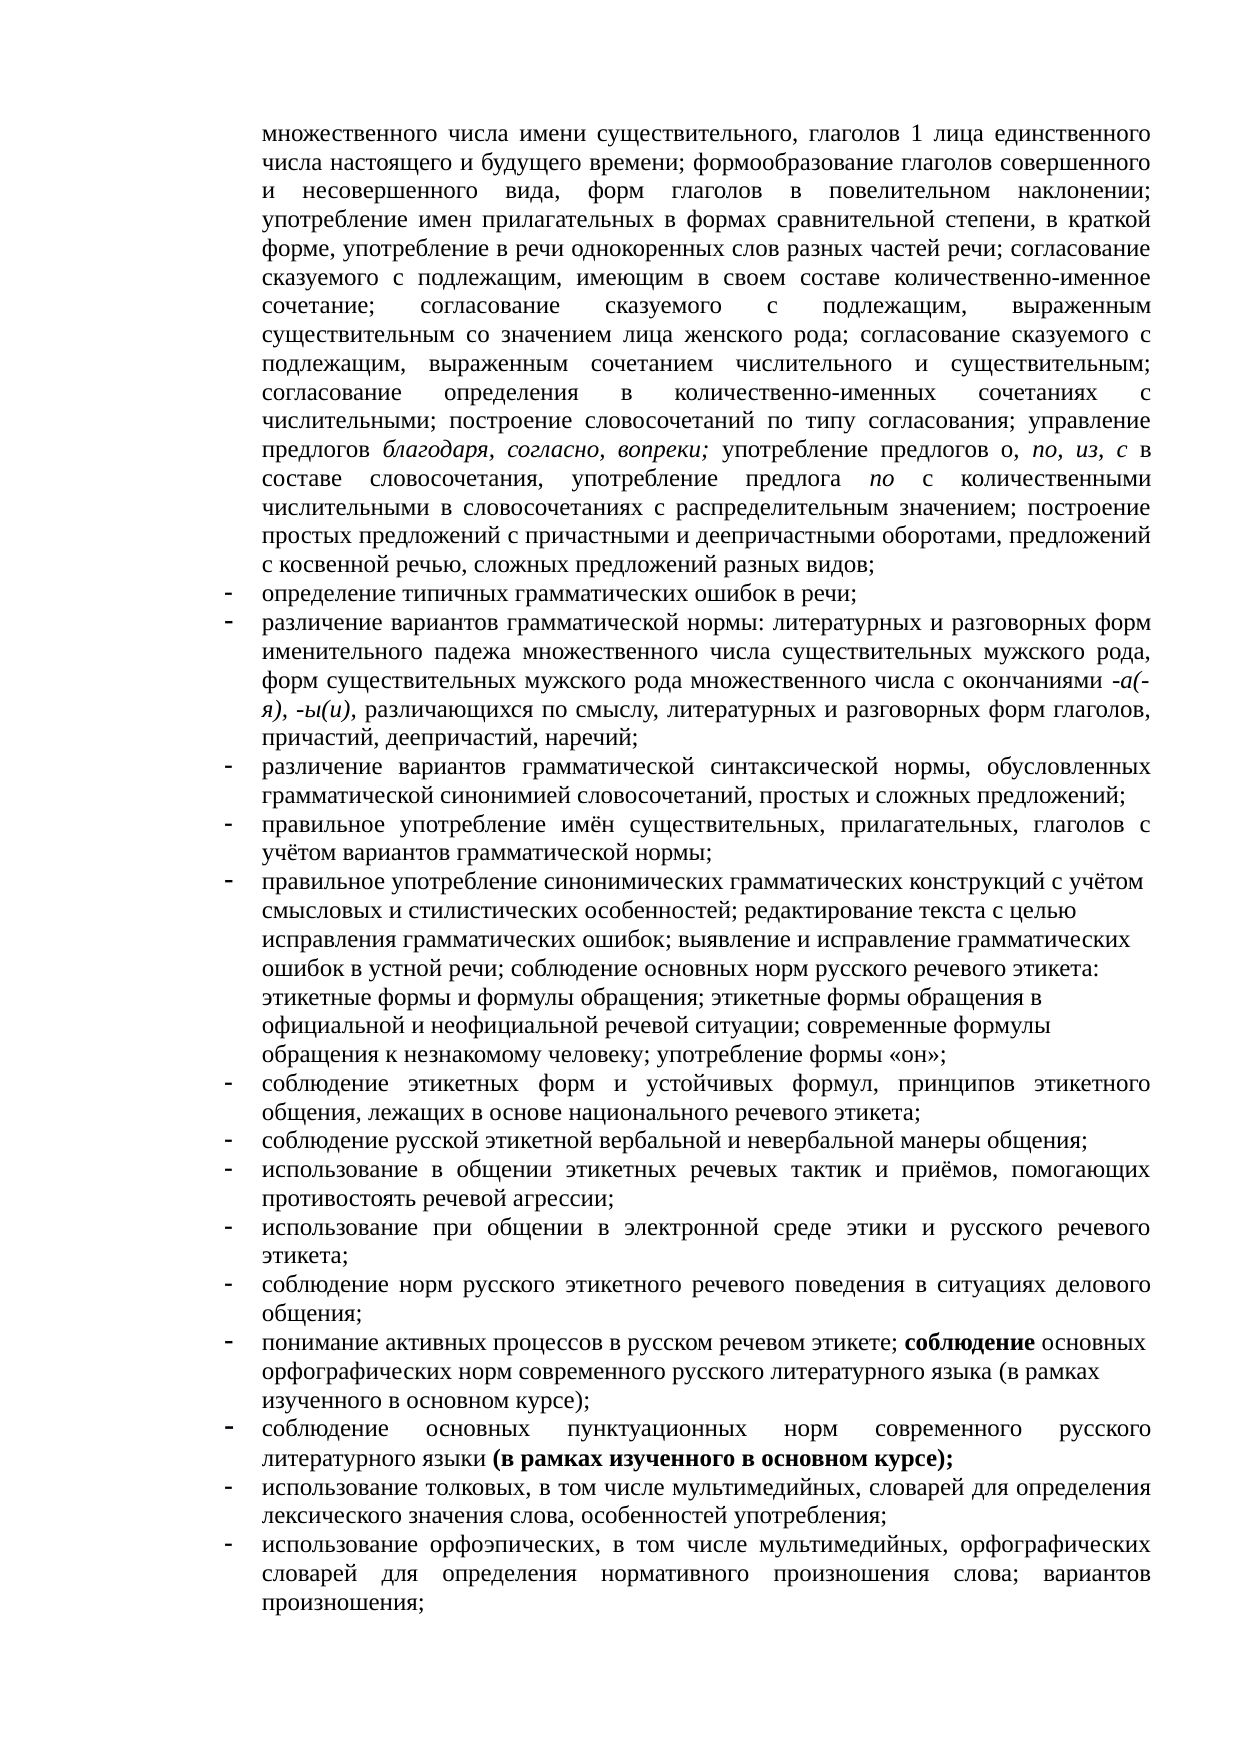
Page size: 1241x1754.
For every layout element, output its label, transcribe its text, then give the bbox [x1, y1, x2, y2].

list понимание активных процессов в русском речевом этикете; соблюдение основных орфографических норм современного русского литературного языка (в рамках изученного в основном курсе); [224, 1327, 1152, 1413]
list использование толковых, в том числе мультимедийных, словарей для определения лексического значения слова, особенностей употребления; [224, 1472, 1152, 1529]
list использование орфоэпических, в том числе мультимедийных, орфографических словарей для определения нормативного произношения слова; вариантов произношения; [224, 1529, 1152, 1616]
list использование при общении в электронной среде этики и русского речевого этикета; [224, 1212, 1152, 1269]
list правильное употребление синонимических грамматических конструкций с учётом смысловых и стилистических особенностей; редактирование текста с целью исправления грамматических ошибок; выявление и исправление грамматических ошибок в устной речи; соблюдение основных норм русского речевого этикета: этикетные формы и формулы обращения; этикетные формы обращения в официальной и неофициальной речевой ситуации; современные формулы обращения к незнакомому человеку; употребление формы «он»; [224, 866, 1152, 1068]
list правильное употребление имён существительных, прилагательных, глаголов с учётом вариантов грамматической нормы; [224, 809, 1152, 866]
list различение вариантов грамматической нормы: литературных и разговорных форм именительного падежа множественного числа существительных мужского рода, форм существительных мужского рода множественного числа с окончаниями -а(-я), -ы(и), различающихся по смыслу, литературных и разговорных форм глаголов, причастий, деепричастий, наречий; [224, 607, 1152, 751]
list определение типичных грамматических ошибок в речи; [224, 578, 1152, 607]
list соблюдение основных пунктуационных норм современного русского литературного языки (в рамках изученного в основном курсе); [224, 1413, 1152, 1472]
list соблюдение норм русского этикетного речевого поведения в ситуациях делового общения; [224, 1269, 1152, 1327]
list различение вариантов грамматической синтаксической нормы, обусловленных грамматической синонимией словосочетаний, простых и сложных предложений; [224, 751, 1152, 809]
list использование в общении этикетных речевых тактик и приёмов, помогающих противостоять речевой агрессии; [224, 1154, 1152, 1212]
list соблюдение этикетных форм и устойчивых формул, принципов этикетного общения, лежащих в основе национального речевого этикета; [224, 1068, 1152, 1125]
list множественного числа имени существительного, глаголов 1 лица единственного числа настоящего и будущего времени; формообразование глаголов совершенного и несовершенного вида, форм глаголов в повелительном наклонении; употребление имен прилагательных в формах сравнительной степени, в краткой форме, употребление в речи однокоренных слов разных частей речи; согласование сказуемого с подлежащим, имеющим в своем составе количественно-именное сочетание; согласование сказуемого с подлежащим, выраженным существительным со значением лица женского рода; согласование сказуемого с подлежащим, выраженным сочетанием числительного и существительным; согласование определения в количественно-именных сочетаниях с числительными; построение словосочетаний по типу согласования; управление предлогов благодаря, согласно, вопреки; употребление предлогов о, по, из, с в составе словосочетания, употребление предлога по с количественными числительными в словосочетаниях с распределительным значением; построение простых предложений с причастными и деепричастными оборотами, предложений с косвенной речью, сложных предложений разных видов; [224, 118, 1152, 578]
list соблюдение русской этикетной вербальной и невербальной манеры общения; [224, 1125, 1152, 1154]
